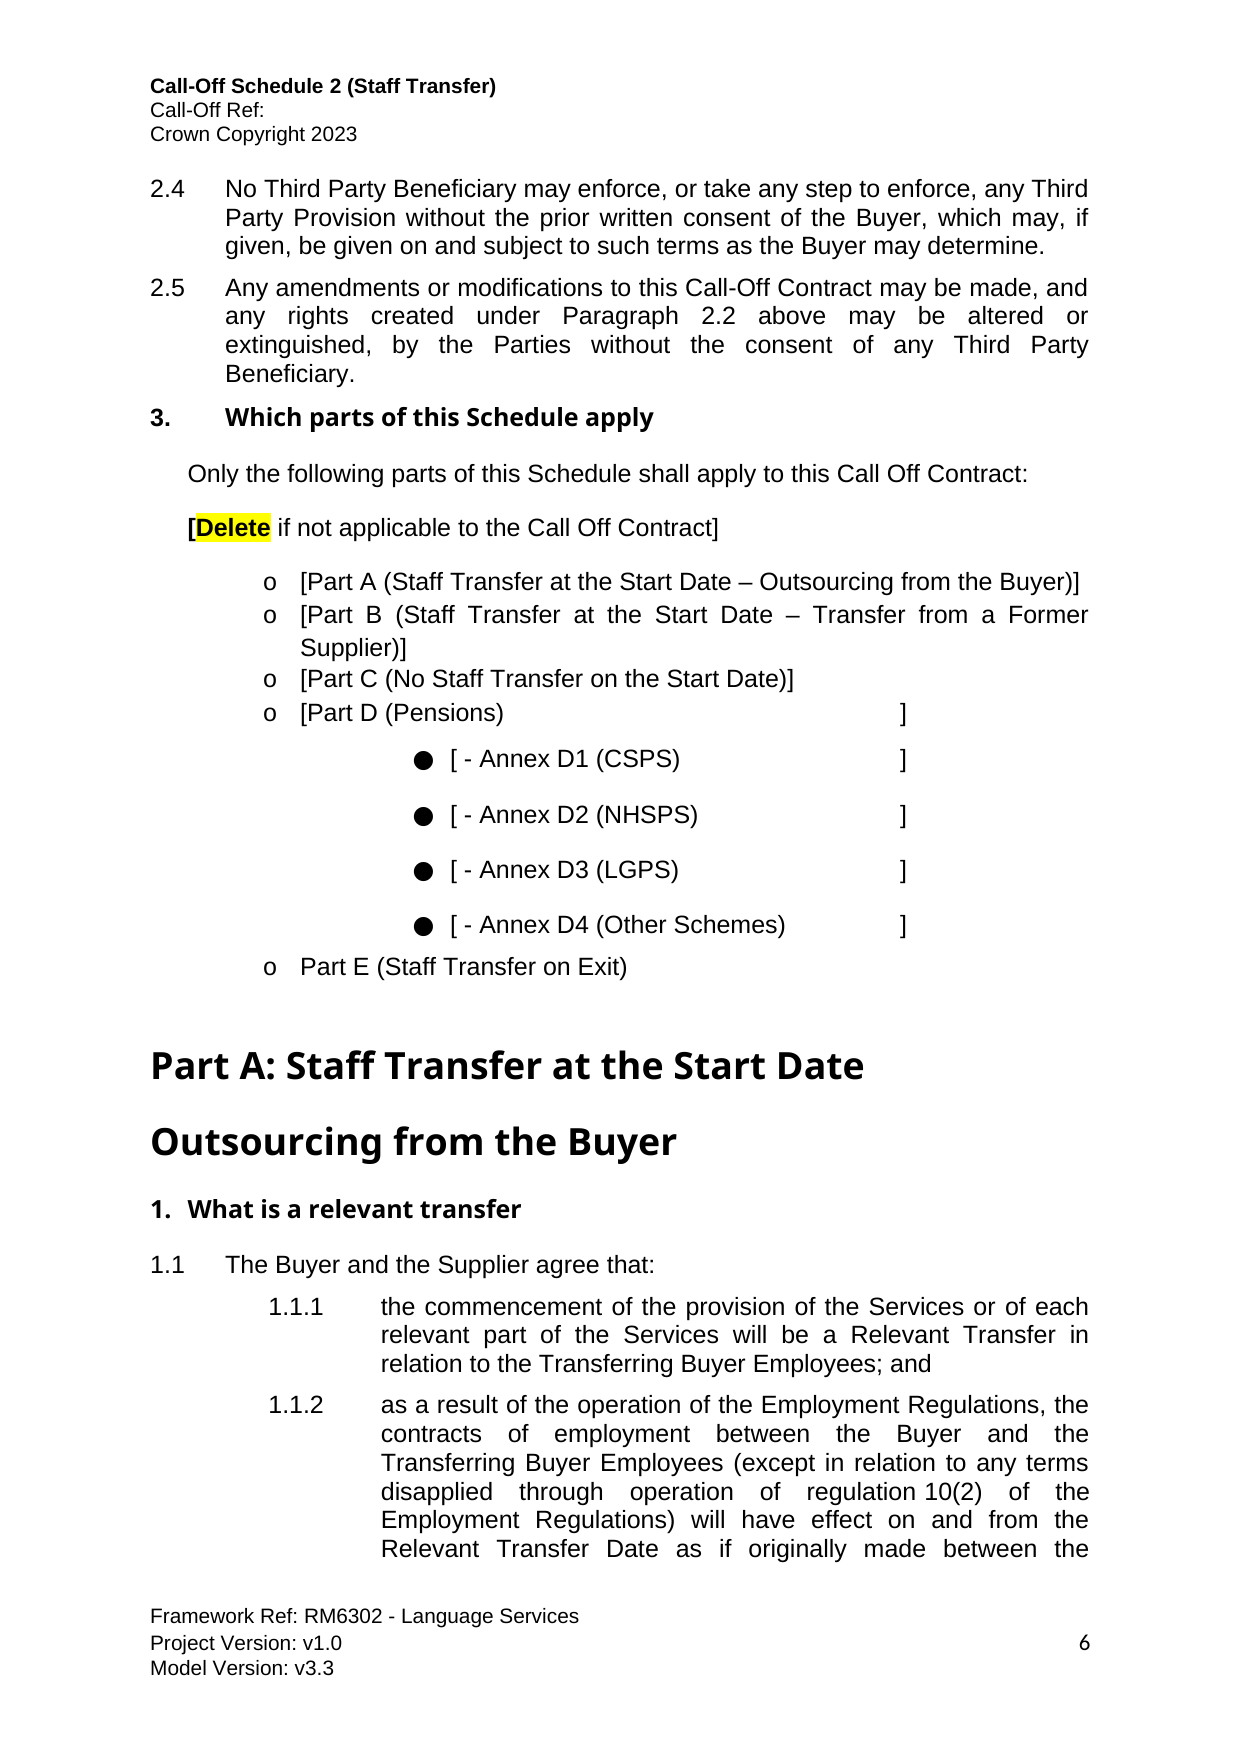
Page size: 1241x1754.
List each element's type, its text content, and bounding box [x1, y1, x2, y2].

subtitle Outsourcing from the Buyer [150, 1115, 1090, 1166]
subtitle Part A: Staff Transfer at the Start Date [150, 1039, 1090, 1090]
list [ - Annex D4 (Other Schemes) ] [412, 897, 1090, 948]
list What is a relevant transfer [150, 1191, 1090, 1225]
list [Part B (Staff Transfer at the Start Date – Transfer from a Former Supplier)] [262, 600, 1090, 662]
list Which parts of this Schedule apply [150, 400, 1090, 434]
list [ - Annex D2 (NHSPS) ] [412, 786, 1090, 837]
list the commencement of the provision of the Services or of each relevant part of the Services will be a Relevant Transfer in relation to the Transferring Buyer Employees; and [268, 1292, 1090, 1378]
list The Buyer and the Supplier agree that: [150, 1250, 1090, 1279]
list as a result of the operation of the Employment Regulations, the contracts of employment between the Buyer and the Transferring Buyer Employees (except in relation to any terms disapplied through operation of regulation 10(2) of the Employment Regulations) will have effect on and from the Relevant Transfer Date as if originally made between the [268, 1390, 1090, 1563]
list Any amendments or modifications to this Call-Off Contract may be made, and any rights created under Paragraph 2.2 above may be altered or extinguished, by the Parties without the consent of any Third Party Beneficiary. [150, 272, 1090, 387]
list [Part D (Pensions) ] [262, 697, 1090, 728]
list No Third Party Beneficiary may enforce, or take any step to enforce, any Third Party Provision without the prior written consent of the Buyer, which may, if given, be given on and subject to such terms as the Buyer may determine. [150, 174, 1090, 260]
list [ - Annex D1 (CSPS) ] [412, 731, 1090, 782]
list [ - Annex D3 (LGPS) ] [412, 841, 1090, 893]
text Only the following parts of this Schedule shall apply to this Call Off Contract: [187, 459, 1090, 488]
list [Part C (No Staff Transfer on the Start Date)] [262, 664, 1090, 695]
text [Delete if not applicable to the Call Off Contract] [187, 513, 1090, 542]
list [Part A (Staff Transfer at the Start Date – Outsourcing from the Buyer)] [262, 567, 1090, 597]
list Part E (Staff Transfer on Exit) [262, 952, 1090, 983]
